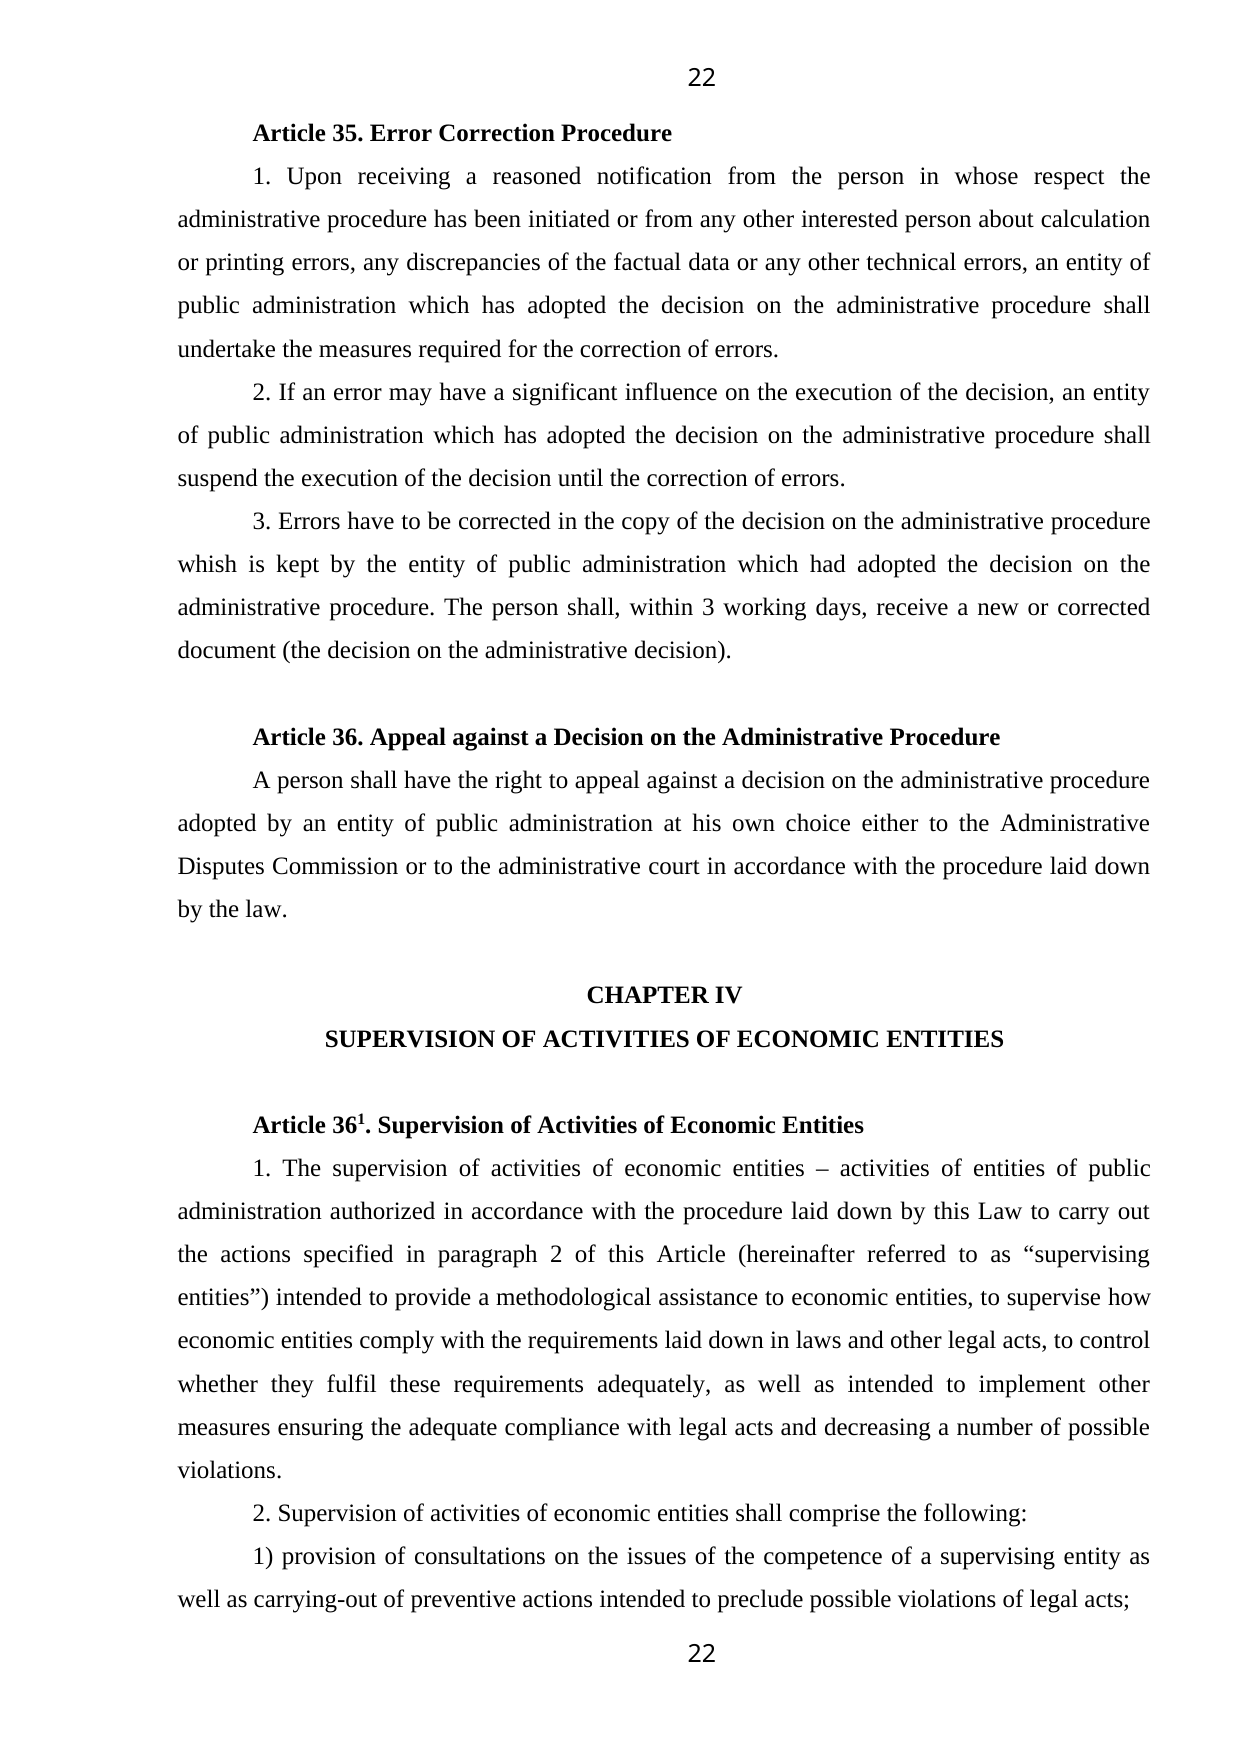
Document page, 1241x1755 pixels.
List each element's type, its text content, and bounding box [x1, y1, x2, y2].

text Supervision of Activities of ECONOMIC Entities [177, 1024, 1152, 1052]
text 3. Errors have to be corrected in the copy of the decision on the administrative procedure whish is kept by the entity of public administration which had adopted the decision on the administrative procedure. The person shall, within 3 working days, receive a new or corrected document (the decision on the administrative decision). [177, 506, 1152, 664]
text CHAPTER IV [177, 981, 1152, 1009]
text A person shall have the right to appeal against a decision on the administrative procedure adopted by an entity of public administration at his own choice either to the Administrative Disputes Commission or to the administrative court in accordance with the procedure laid down by the law. [177, 765, 1152, 923]
text 1. Upon receiving a reasoned notification from the person in whose respect the administrative procedure has been initiated or from any other interested person about calculation or printing errors, any discrepancies of the factual data or any other technical errors, an entity of public administration which has adopted the decision on the administrative procedure shall undertake the measures required for the correction of errors. [177, 161, 1152, 362]
text 1. The supervision of activities of economic entities – activities of entities of public administration authorized in accordance with the procedure laid down by this Law to carry out the actions specified in paragraph 2 of this Article (hereinafter referred to as “supervising entities”) intended to provide a methodological assistance to economic entities, to supervise how economic entities comply with the requirements laid down in laws and other legal acts, to control whether they fulfil these requirements adequately, as well as intended to implement other measures ensuring the adequate compliance with legal acts and decreasing a number of possible violations. [177, 1153, 1152, 1484]
text Article 36. Appeal against a Decision on the Administrative Procedure [177, 722, 1152, 751]
text 2. Supervision of activities of economic entities shall comprise the following: [177, 1498, 1152, 1527]
text Article 361. Supervision of Activities of Economic Entities [177, 1110, 1152, 1139]
text 2. If an error may have a significant influence on the execution of the decision, an entity of public administration which has adopted the decision on the administrative procedure shall suspend the execution of the decision until the correction of errors. [177, 377, 1152, 492]
text Article 35. Error Correction Procedure [177, 118, 1152, 147]
text 1) provision of consultations on the issues of the competence of a supervising entity as well as carrying-out of preventive actions intended to preclude possible violations of legal acts; [177, 1541, 1152, 1613]
